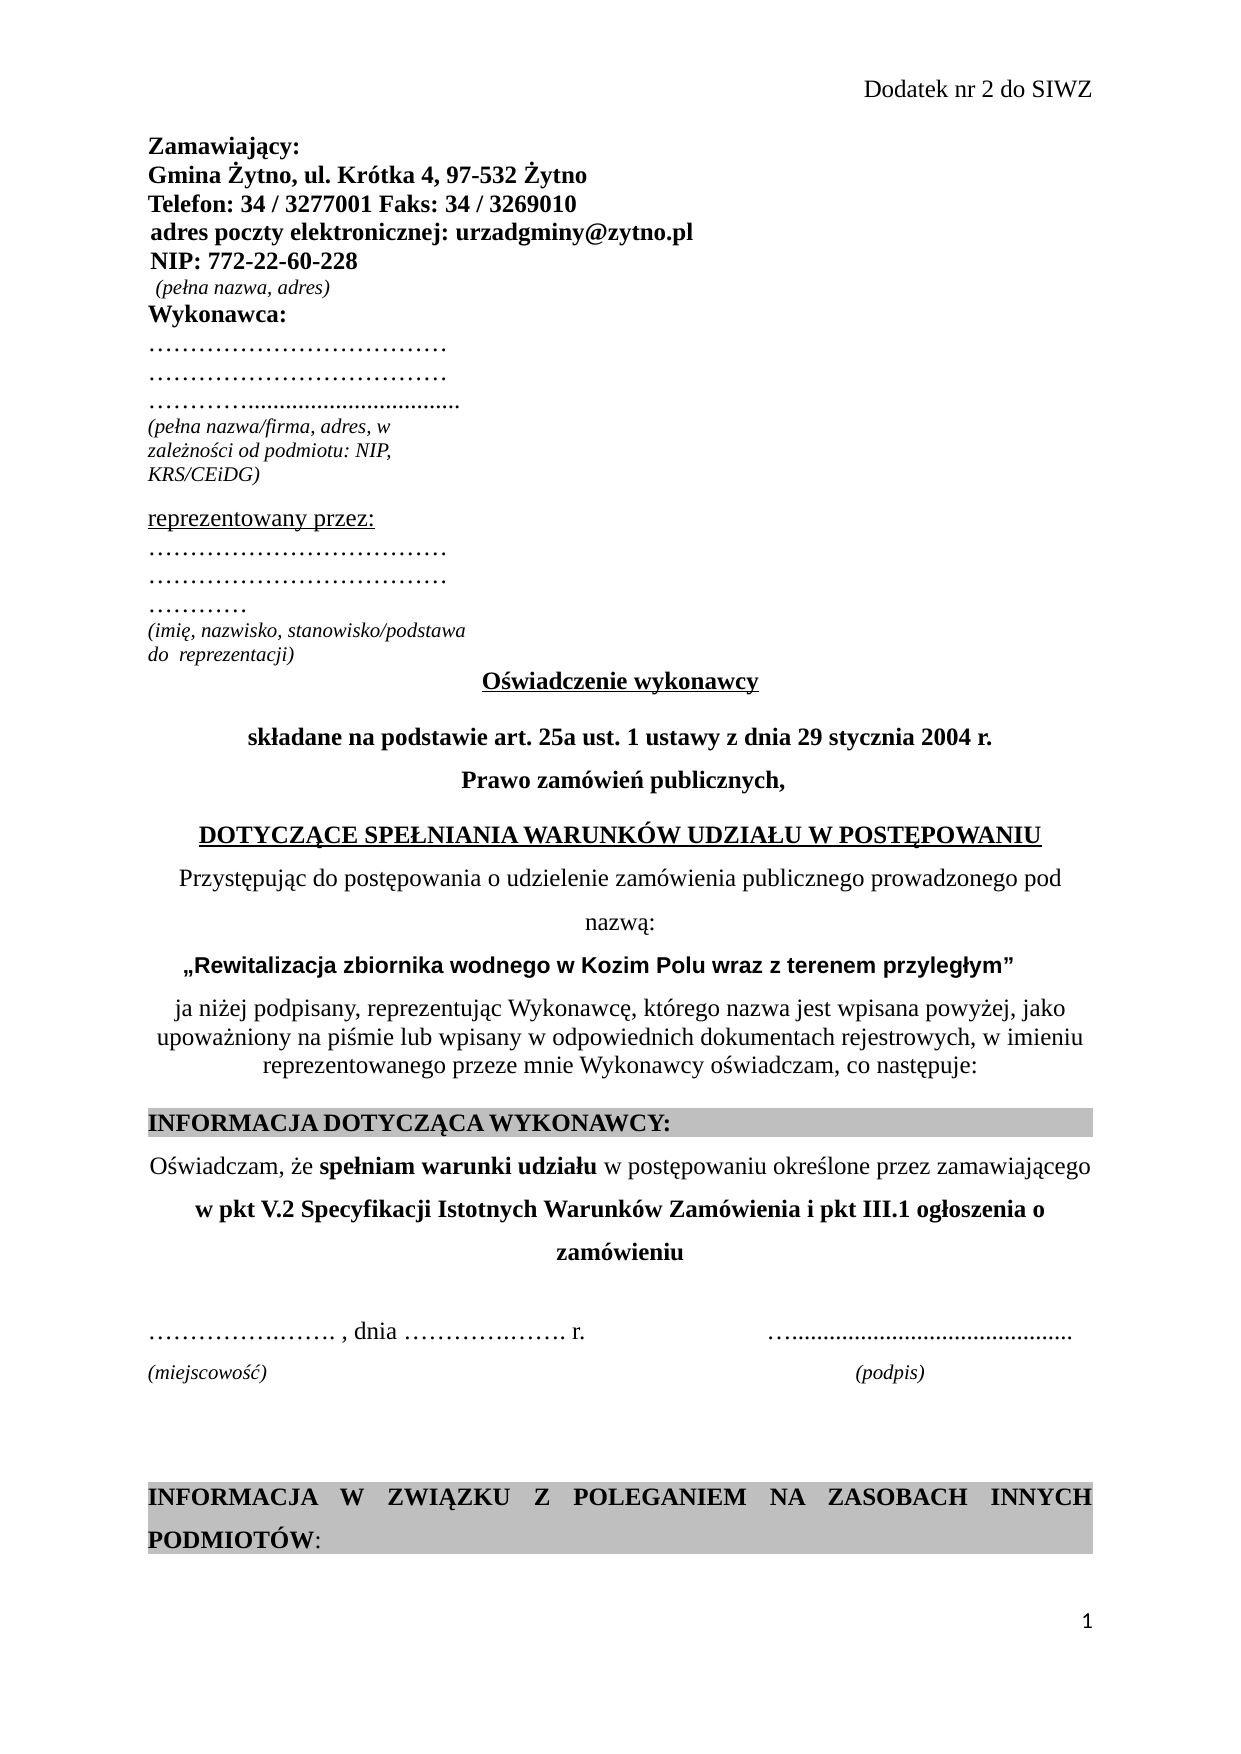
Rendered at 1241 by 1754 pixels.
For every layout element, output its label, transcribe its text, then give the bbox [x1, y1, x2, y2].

text ………………………………………………………………………….................................. [148, 328, 472, 414]
text INFORMACJA DOTYCZĄCA WYKONAWCY: [148, 1108, 1093, 1137]
text DOTYCZĄCE SPEŁNIANIA WARUNKÓW UDZIAŁU W POSTĘPOWANIU [148, 820, 1093, 849]
text …………….……. , dnia ………….……. r. …............................................. [148, 1316, 1093, 1345]
text składane na podstawie art. 25a ust. 1 ustawy z dnia 29 stycznia 2004 r. [148, 722, 1093, 750]
text NIP: 772-22-60-228 [150, 246, 1093, 275]
text Gmina Żytno, ul. Krótka 4, 97-532 Żytno [148, 160, 1093, 189]
text Prawo zamówień publicznych, [148, 765, 1093, 793]
text Oświadczenie wykonawcy [148, 666, 1093, 695]
text Zamawiający: [148, 131, 1093, 160]
text Dodatek nr 2 do SIWZ [148, 74, 1093, 102]
text Telefon: 34 / 3277001 Faks: 34 / 3269010 [148, 189, 1093, 217]
text Oświadczam, że spełniam warunki udziału w postępowaniu określone przez zamawiającego w pkt V.2 Specyfikacji Istotnych Warunków Zamówienia i pkt III.1 ogłoszenia o zamówieniu [148, 1151, 1093, 1266]
text (pełna nazwa/firma, adres, w zależności od podmiotu: NIP, KRS/CEiDG) [148, 414, 472, 486]
text (imię, nazwisko, stanowisko/podstawa do reprezentacji) [148, 618, 472, 666]
text upoważniony na piśmie lub wpisany w odpowiednich dokumentach rejestrowych, w imieniu reprezentowanego przeze mnie Wykonawcy oświadczam, co następuje: [148, 1022, 1093, 1079]
text adres poczty elektronicznej: urzadgminy@zytno.pl [150, 217, 1093, 246]
text (miejscowość) (podpis) [148, 1359, 1093, 1384]
text (pełna nazwa, adres) [150, 275, 1093, 299]
text ………………………………………………………………………… [148, 532, 472, 618]
text Przystępując do postępowania o udzielenie zamówienia publicznego prowadzonego pod nazwą: „Rewitalizacja zbiornika wodnego w Kozim Polu wraz z terenem przyległym” [148, 863, 1093, 978]
text reprezentowany przez: [148, 503, 1093, 532]
text ja niżej podpisany, reprezentując Wykonawcę, którego nazwa jest wpisana powyżej, jako [148, 993, 1093, 1022]
text Wykonawca: [148, 299, 1093, 328]
text INFORMACJA W ZWIĄZKU Z POLEGANIEM NA ZASOBACH INNYCH PODMIOTÓW: [148, 1482, 1093, 1554]
